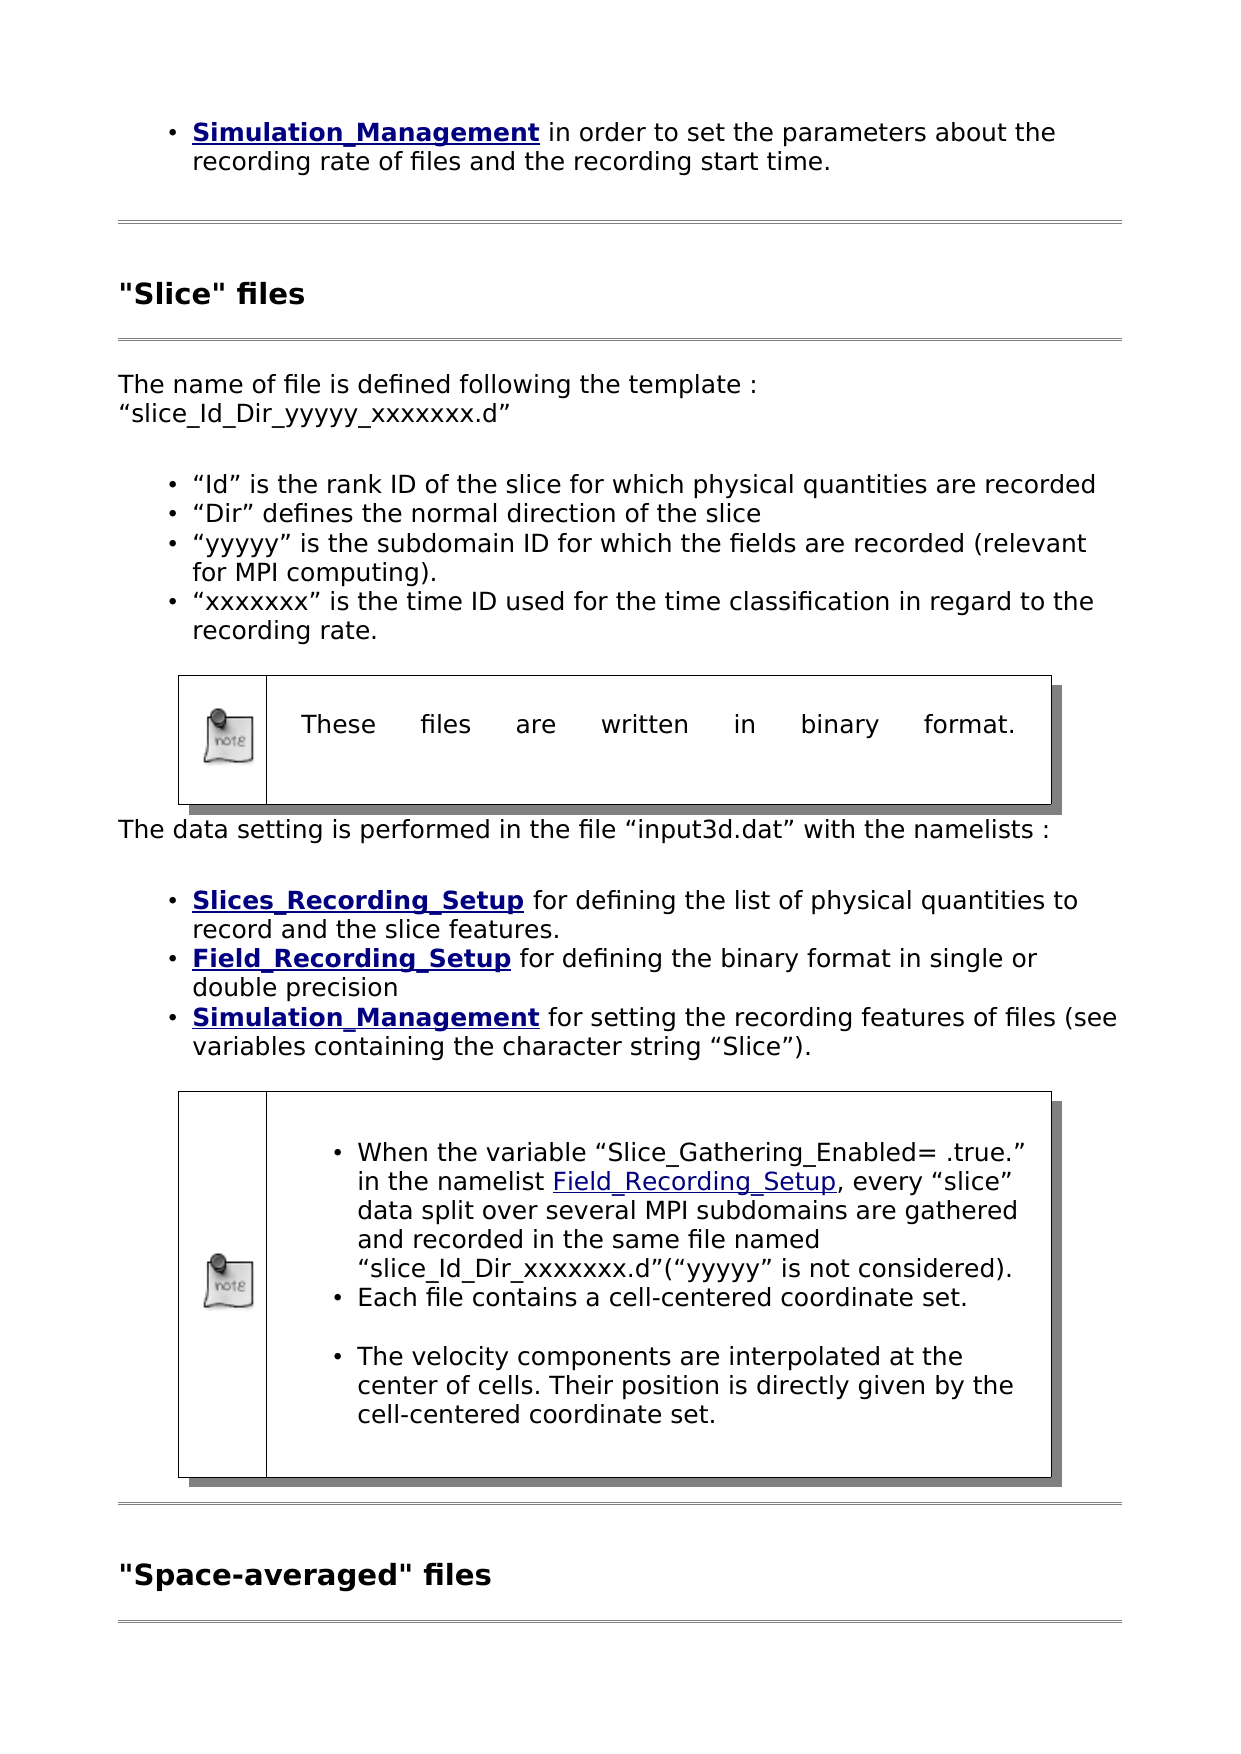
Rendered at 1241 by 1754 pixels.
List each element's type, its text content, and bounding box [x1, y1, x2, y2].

list “xxxxxxx” is the time ID used for the time classification in regard to the recording rate. [177, 587, 1122, 645]
list Simulation_Management for setting the recording features of files (see variables containing the character string “Slice”). [177, 1003, 1122, 1061]
table_header When the variable “Slice_Gathering_Enabled= .true.” in the namelist Field_Recording_Setup, every “slice” data split over several MPI subdomains are gathered and recorded in the same file named “slice_Id_Dir_xxxxxxx.d”(“yyyyy” is not considered). Each file contains a cell-centered coordinate set. The velocity components are interpolated at the center of cells. Their position is directly given by the cell-centered coordinate set. [267, 1092, 1051, 1477]
table_header [179, 1092, 266, 1477]
list “yyyyy” is the subdomain ID for which the fields are recorded (relevant for MPI computing). [177, 529, 1122, 587]
table_header These files are written in binary format. [267, 676, 1051, 804]
subtitle "Space-averaged" files [118, 1559, 1122, 1593]
text The data setting is performed in the file “input3d.dat” with the namelists : [118, 815, 1122, 844]
list Simulation_Management in order to set the parameters about the recording rate of files and the recording start time. [177, 118, 1122, 176]
picture [190, 702, 266, 777]
list Slices_Recording_Setup for defining the list of physical quantities to record and the slice features. [177, 886, 1122, 944]
list Field_Recording_Setup for defining the binary format in single or double precision [177, 944, 1122, 1003]
list “Id” is the rank ID of the slice for which physical quantities are recorded [177, 470, 1122, 499]
list “Dir” defines the normal direction of the slice [177, 499, 1122, 529]
picture [190, 1246, 266, 1322]
text The name of file is defined following the template : “slice_Id_Dir_yyyyy_xxxxxxx.d” [118, 370, 1122, 428]
table_header [179, 676, 266, 804]
subtitle "Slice" files [118, 277, 1122, 311]
